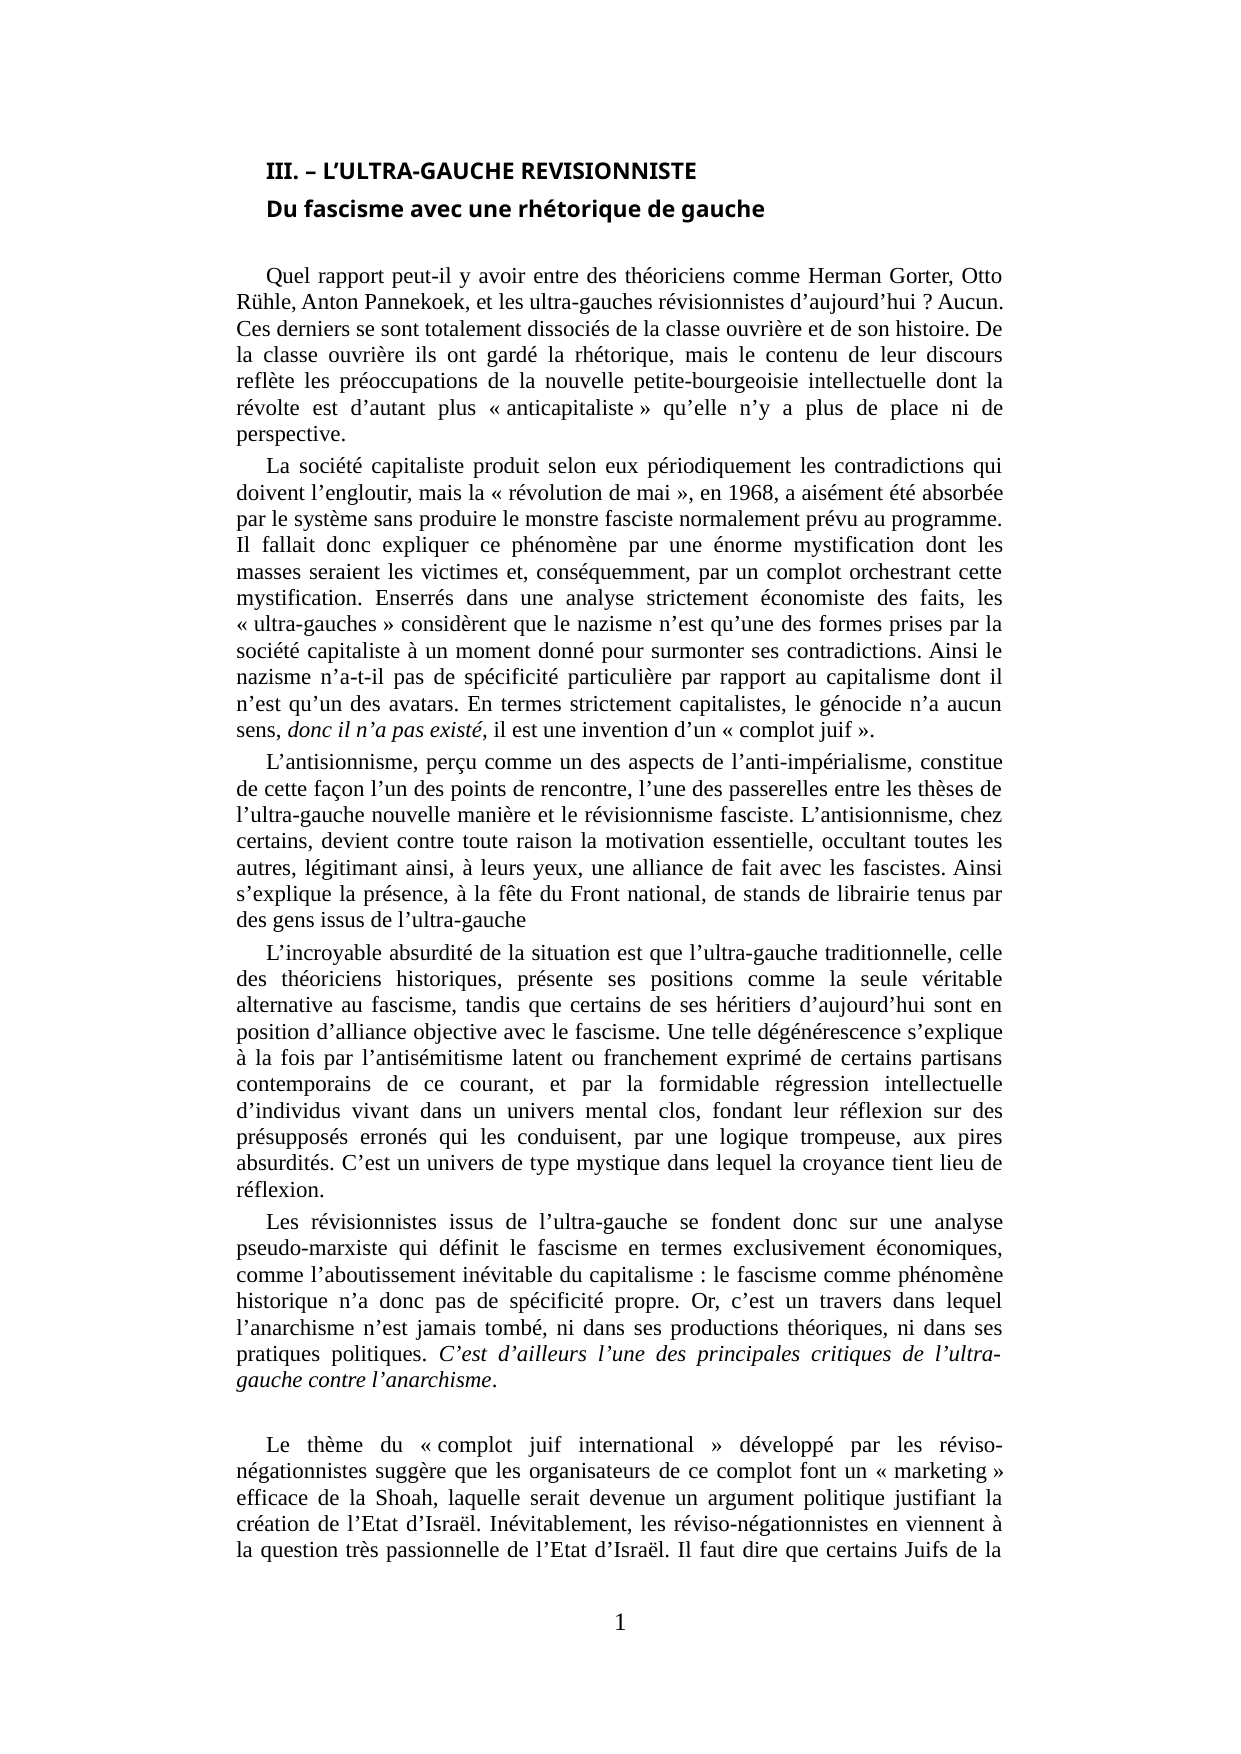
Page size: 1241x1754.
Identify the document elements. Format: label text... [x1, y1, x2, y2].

text La société capitaliste produit selon eux périodiquement les contradictions qui doivent l’engloutir, mais la « révolution de mai », en 1968, a aisément été absorbée par le système sans produire le monstre fasciste normalement prévu au programme. Il fallait donc expliquer ce phénomène par une énorme mystification dont les masses seraient les victimes et, conséquemment, par un complot orchestrant cette mystification. Enserrés dans une analyse strictement économiste des faits, les « ultra-gauches » considèrent que le nazisme n’est qu’une des formes prises par la société capitaliste à un moment donné pour surmonter ses contradictions. Ainsi le nazisme n’a-t-il pas de spécificité particulière par rapport au capitalisme dont il n’est qu’un des avatars. En termes strictement capitalistes, le génocide n’a aucun sens, donc il n’a pas existé, il est une invention d’un « complot juif ». [236, 452, 1004, 742]
text L’incroyable absurdité de la situation est que l’ultra-gauche traditionnelle, celle des théoriciens historiques, présente ses positions comme la seule véritable alternative au fascisme, tandis que certains de ses héritiers d’aujourd’hui sont en position d’alliance objective avec le fascisme. Une telle dégénérescence s’explique à la fois par l’antisémitisme latent ou franchement exprimé de certains partisans contemporains de ce courant, et par la formidable régression intellectuelle d’individus vivant dans un univers mental clos, fondant leur réflexion sur des présupposés erronés qui les conduisent, par une logique trompeuse, aux pires absurdités. C’est un univers de type mystique dans lequel la croyance tient lieu de réflexion. [236, 939, 1004, 1202]
text Le thème du « complot juif international » développé par les réviso-négationnistes suggère que les organisateurs de ce complot font un « marketing » efficace de la Shoah, laquelle serait devenue un argument politique justifiant la création de l’Etat d’Israël. Inévitablement, les réviso-négationnistes en viennent à la question très passionnelle de l’Etat d’Israël. Il faut dire que certains Juifs de la [236, 1431, 1004, 1563]
text L’antisionnisme, perçu comme un des aspects de l’anti-impérialisme, constitue de cette façon l’un des points de rencontre, l’une des passerelles entre les thèses de l’ultra-gauche nouvelle manière et le révisionnisme fasciste. L’antisionnisme, chez certains, devient contre toute raison la motivation essentielle, occultant toutes les autres, légitimant ainsi, à leurs yeux, une alliance de fait avec les fascistes. Ainsi s’explique la présence, à la fête du Front national, de stands de librairie tenus par des gens issus de l’ultra-gauche [236, 748, 1004, 933]
subtitle III. – L’ULTRA-GAUCHE REVISIONNISTE [236, 155, 1004, 187]
text Quel rapport peut-il y avoir entre des théoriciens comme Herman Gorter, Otto Rühle, Anton Pannekoek, et les ultra-gauches révisionnistes d’aujourd’hui ? Aucun. Ces derniers se sont totalement dissociés de la classe ouvrière et de son histoire. De la classe ouvrière ils ont gardé la rhétorique, mais le contenu de leur discours reflète les préoccupations de la nouvelle petite-bourgeoisie intellectuelle dont la révolte est d’autant plus « anticapitaliste » qu’elle n’y a plus de place ni de perspective. [236, 262, 1004, 446]
subtitle Du fascisme avec une rhétorique de gauche [236, 192, 1004, 224]
text Les révisionnistes issus de l’ultra-gauche se fondent donc sur une analyse pseudo-marxiste qui définit le fascisme en termes exclusivement économiques, comme l’aboutissement inévitable du capitalisme : le fascisme comme phénomène historique n’a donc pas de spécificité propre. Or, c’est un travers dans lequel l’anarchisme n’est jamais tombé, ni dans ses productions théoriques, ni dans ses pratiques politiques. C’est d’ailleurs l’une des principales critiques de l’ultra-gauche contre l’anarchisme. [236, 1208, 1004, 1393]
